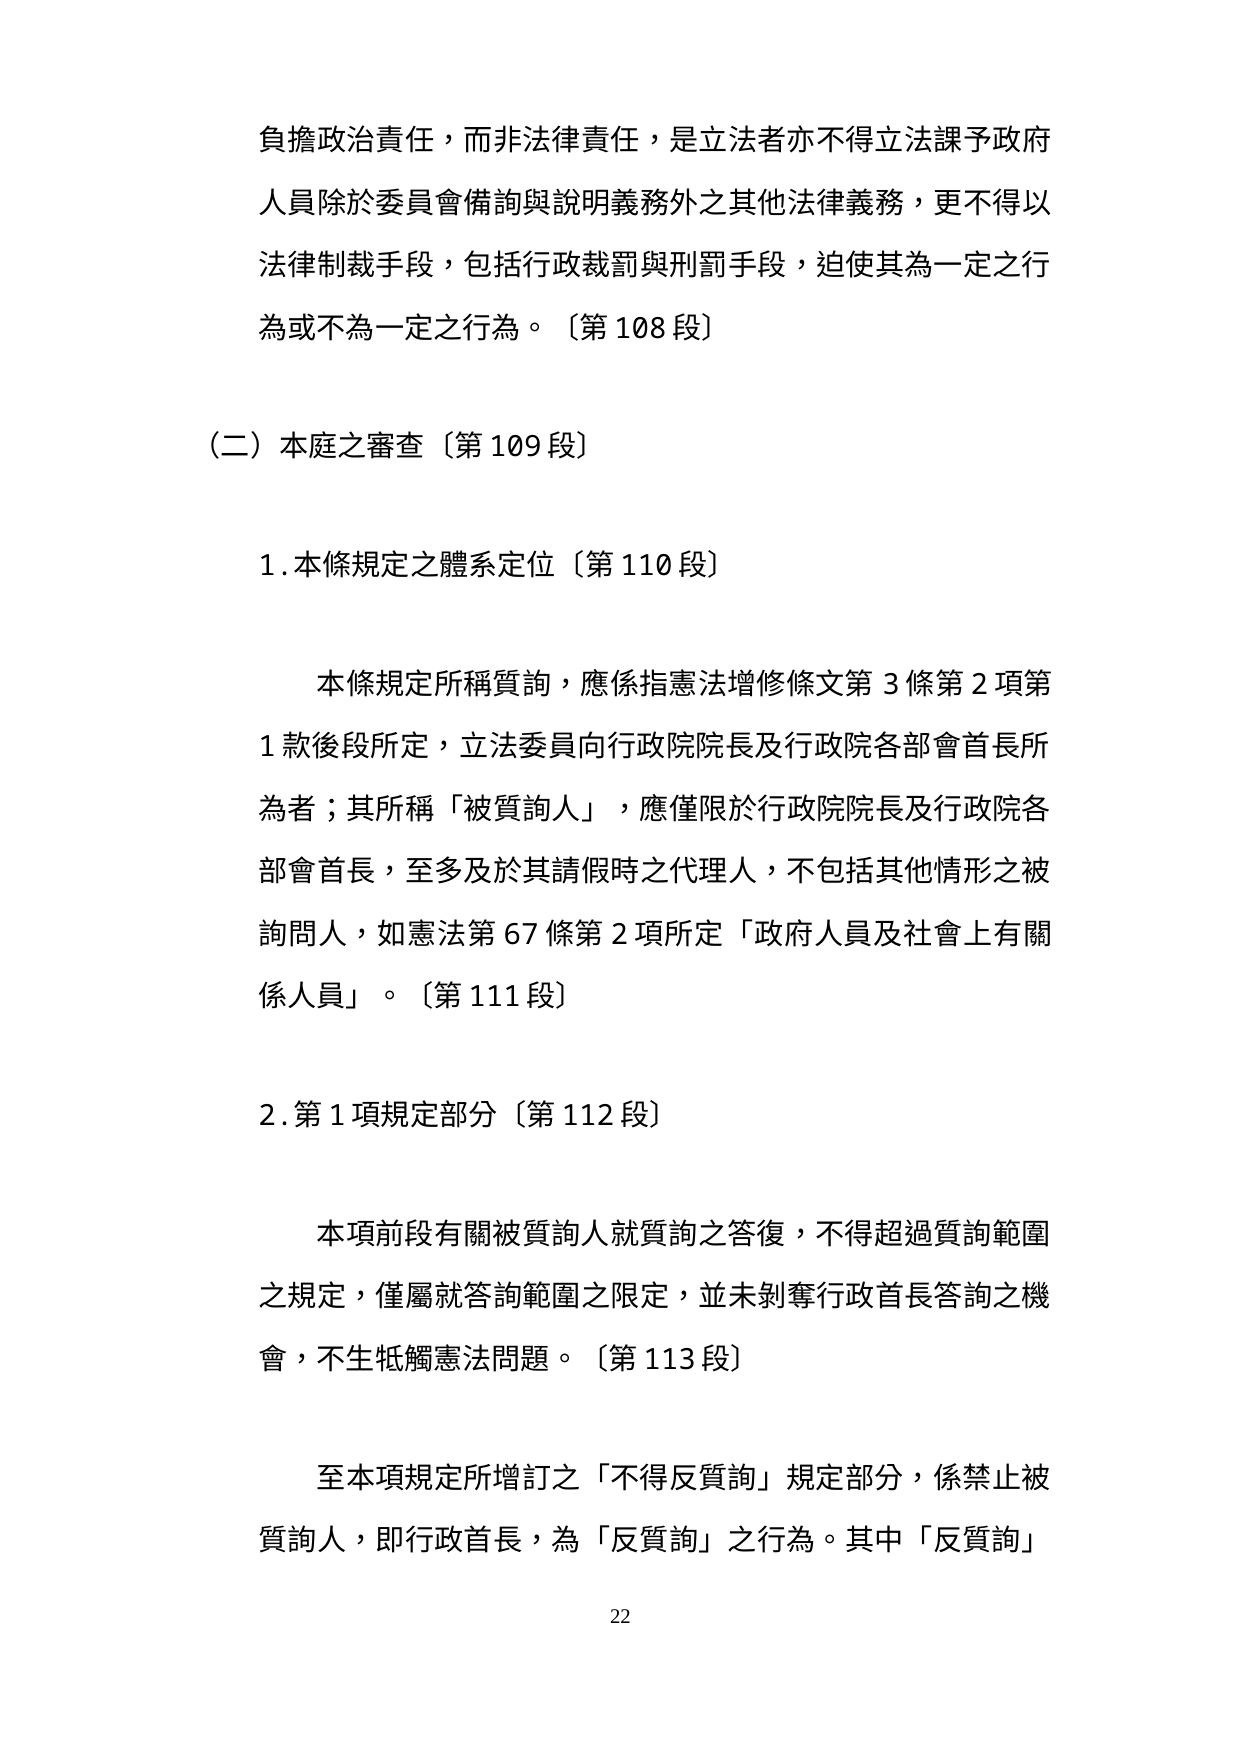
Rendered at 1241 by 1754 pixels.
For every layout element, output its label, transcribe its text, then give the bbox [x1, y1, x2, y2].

text 負擔政治責任，而非法律責任，是立法者亦不得立法課予政府人員除於委員會備詢與說明義務外之其他法律義務，更不得以法律制裁手段，包括行政裁罰與刑罰手段，迫使其為一定之行為或不為一定之行為。〔第108段〕 [258, 96, 1053, 346]
text 本項前段有關被質詢人就質詢之答復，不得超過質詢範圍之規定，僅屬就答詢範圍之限定，並未剝奪行政首長答詢之機會，不生牴觸憲法問題。〔第113段〕 [258, 1190, 1053, 1377]
text 至本項規定所增訂之「不得反質詢」規定部分，係禁止被質詢人，即行政首長，為「反質詢」之行為。其中「反質詢」 [258, 1434, 1053, 1559]
text 2.第1項規定部分〔第112段〕 [258, 1071, 1053, 1134]
text 1.本條規定之體系定位〔第110段〕 [258, 521, 1053, 584]
text 本條規定所稱質詢，應係指憲法增修條文第3條第2項第1款後段所定，立法委員向行政院院長及行政院各部會首長所為者；其所稱「被質詢人」，應僅限於行政院院長及行政院各部會首長，至多及於其請假時之代理人，不包括其他情形之被詢問人，如憲法第67條第2項所定「政府人員及社會上有關係人員」。〔第111段〕 [258, 640, 1053, 1015]
text （二）本庭之審查〔第109段〕 [191, 402, 1053, 465]
